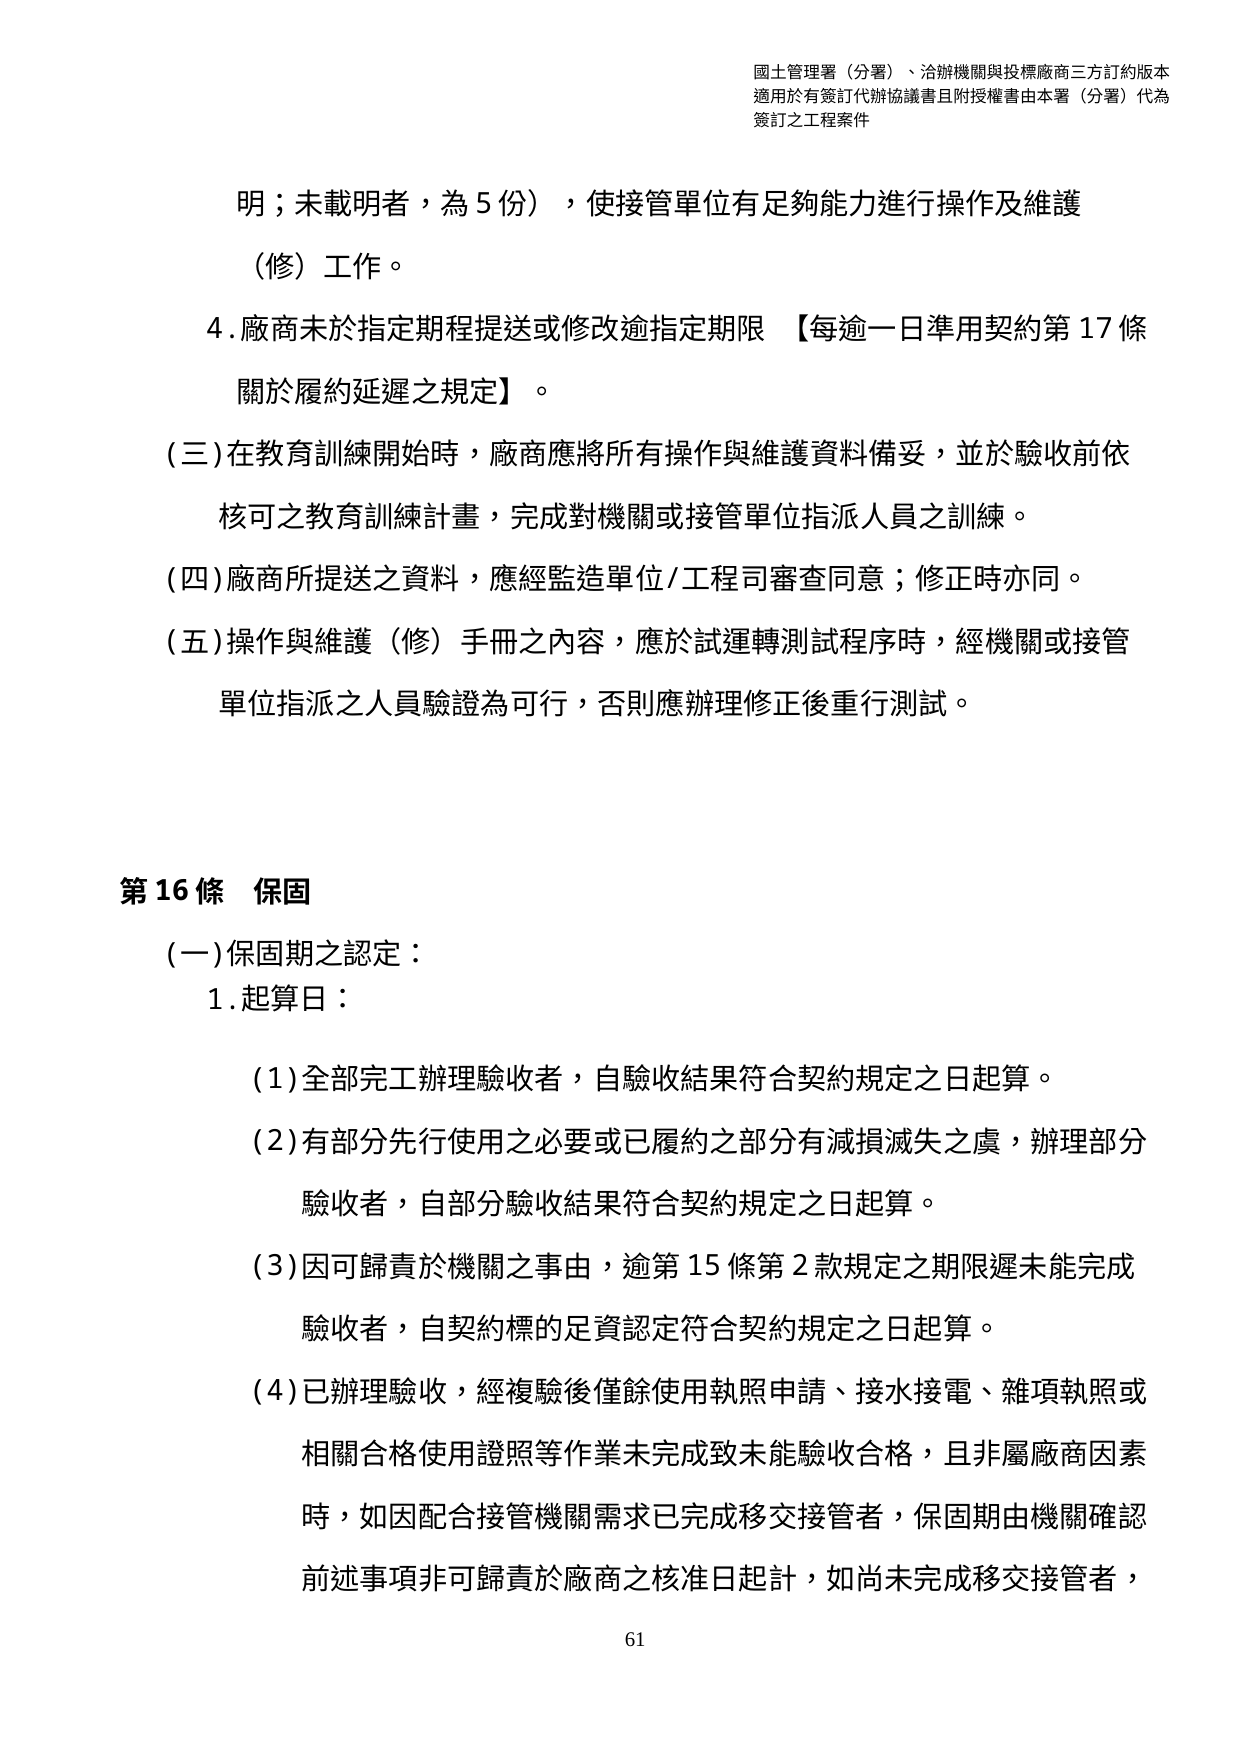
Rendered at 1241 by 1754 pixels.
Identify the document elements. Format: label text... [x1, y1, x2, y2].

table_cell [117, 160, 160, 410]
table_cell [160, 973, 203, 1035]
table_cell 1.起算日： [203, 973, 1168, 1035]
table_cell [117, 973, 160, 1035]
table_cell (三)在教育訓練開始時，廠商應將所有操作與維護資料備妥，並於驗收前依核可之教育訓練計畫，完成對機關或接管單位指派人員之訓練。 [160, 410, 1168, 535]
table_cell [290, 723, 333, 785]
table_cell [117, 535, 160, 598]
table_cell (四)廠商所提送之資料，應經監造單位/工程司審查同意；修正時亦同。 [160, 535, 1168, 598]
table_cell [333, 723, 1168, 785]
table_cell [117, 598, 160, 723]
table_cell [203, 723, 247, 785]
table_cell [117, 910, 160, 973]
table_cell [117, 410, 160, 535]
table_cell [203, 1035, 247, 1598]
table_cell [117, 723, 160, 785]
table_cell [247, 723, 290, 785]
table_cell (一)保固期之認定： [160, 910, 1168, 973]
table_cell [160, 723, 203, 785]
table_cell (五)操作與維護（修）手冊之內容，應於試運轉測試程序時，經機關或接管單位指派之人員驗證為可行，否則應辦理修正後重行測試。 [160, 598, 1168, 723]
table_cell 明；未載明者，為5份），使接管單位有足夠能力進行操作及維護（修）工作。 4.廠商未於指定期程提送或修改逾指定期限 【每逾一日準用契約第17條關於履約延遲之規定】。 [203, 160, 1168, 410]
table_header 第16條 保固 [117, 848, 1168, 910]
table_cell (1)全部完工辦理驗收者，自驗收結果符合契約規定之日起算。 (2)有部分先行使用之必要或已履約之部分有減損滅失之虞，辦理部分驗收者，自部分驗收結果符合契約規定之日起算。 (3)因可歸責於機關之事由，逾第15條第2款規定之期限遲未能完成驗收者，自契約標的足資認定符合契約規定之日起算。 (4)已辦理驗收，經複驗後僅餘使用執照申請、接水接電、雜項執照或相關合格使用證照等作業未完成致未能驗收合格，且非屬廠商因素時，如因配合接管機關需求已完成移交接管者，保固期由機關確認前述事項非可歸責於廠商之核准日起計，如尚未完成移交接管者， [247, 1035, 1168, 1598]
table_cell [117, 1035, 160, 1598]
table_cell [160, 1035, 203, 1598]
table_cell [160, 160, 203, 410]
